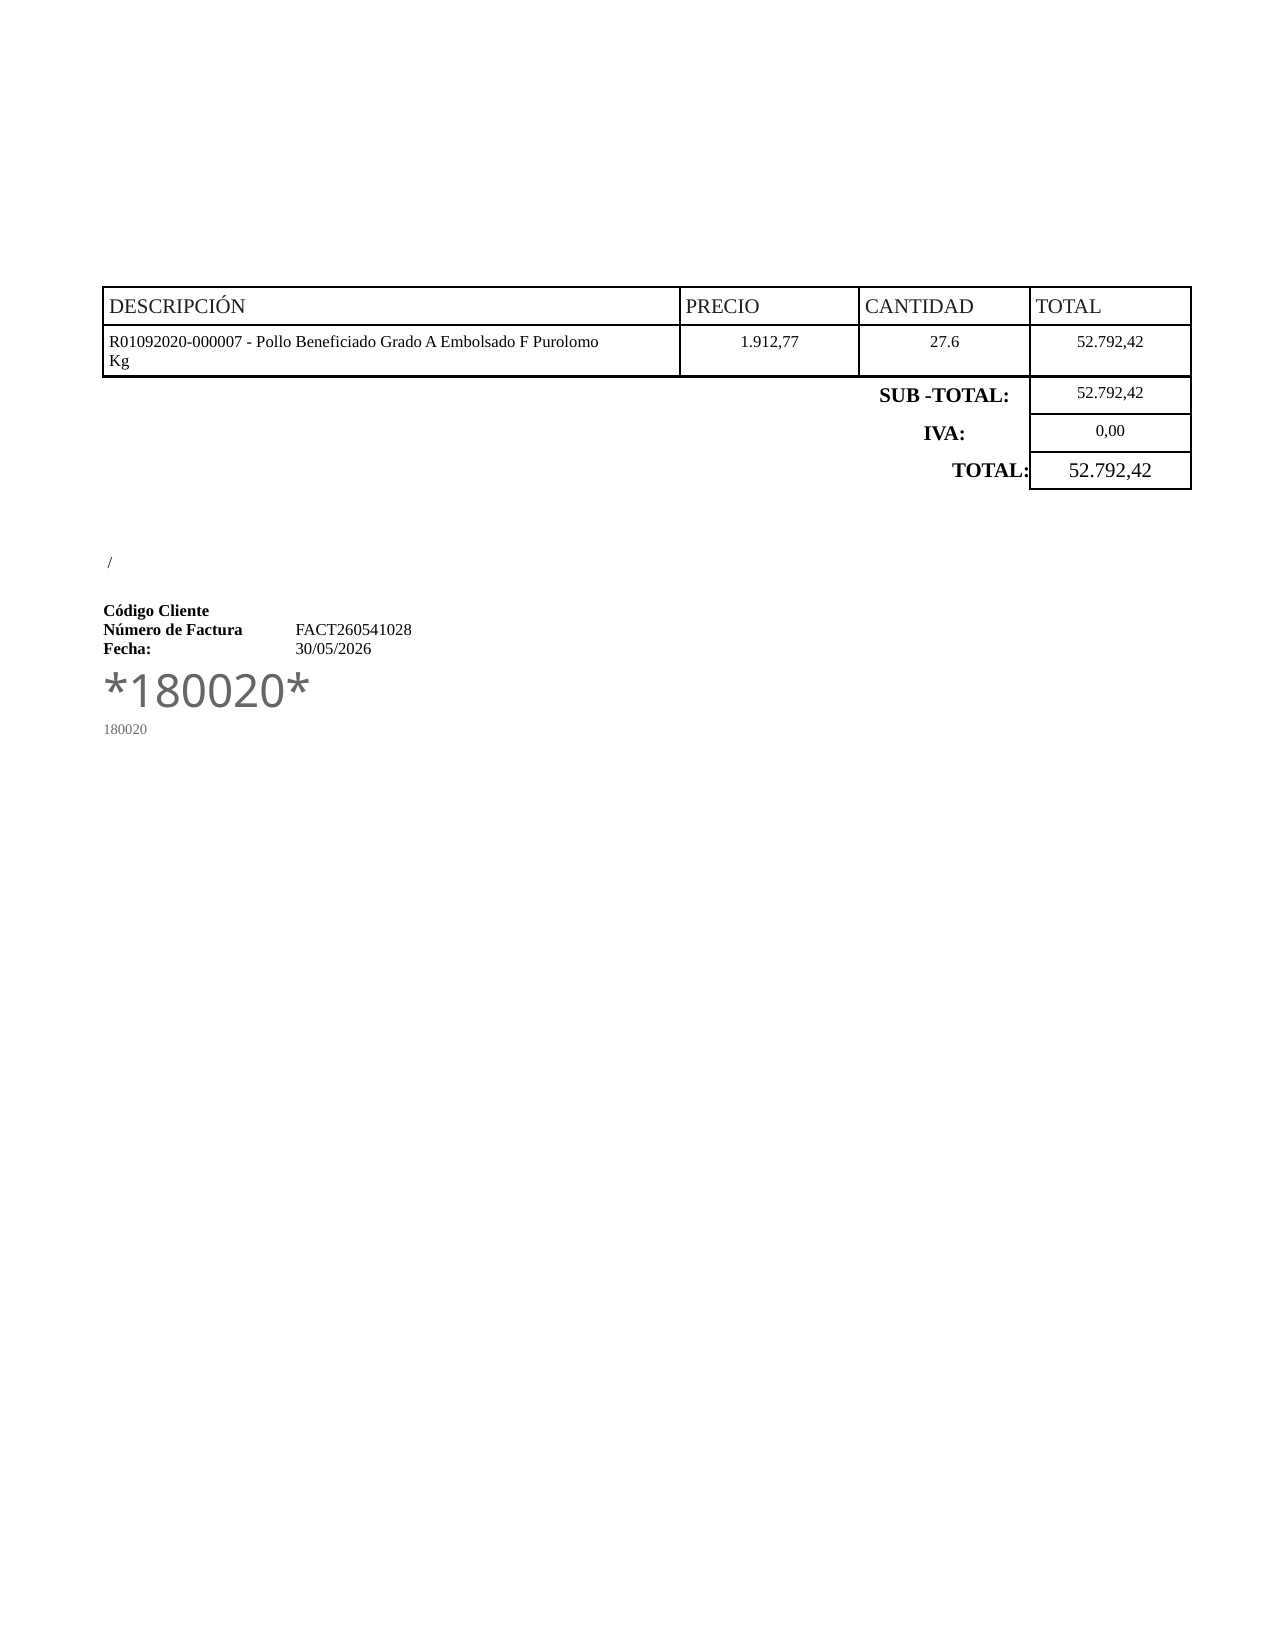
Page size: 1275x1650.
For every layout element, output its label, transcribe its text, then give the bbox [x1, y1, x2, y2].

table_cell SUB -TOTAL: [859, 378, 1029, 413]
table_cell / [103, 553, 858, 572]
table_cell 52.792,42 [1031, 378, 1190, 413]
table_header CANTIDAD [860, 288, 1029, 323]
table_cell FACT260541028 [295, 620, 517, 639]
table_header [295, 601, 517, 620]
table_cell TOTAL: [859, 451, 1029, 488]
table_cell Fecha: [103, 639, 295, 658]
text 180020 [103, 721, 1137, 737]
table_cell [103, 514, 858, 533]
table_cell 1.912,77 [681, 326, 858, 375]
table_cell 0,00 [1031, 415, 1190, 451]
table_header DESCRIPCIÓN [104, 288, 679, 323]
table_cell IVA: [859, 413, 1029, 451]
table_cell Número de Factura [103, 620, 295, 639]
table_cell 27.6 [860, 326, 1029, 375]
table_cell [103, 378, 859, 488]
table_header TOTAL [1031, 288, 1190, 323]
table_header [103, 490, 858, 514]
table_header Código Cliente [103, 601, 295, 620]
table_cell 30/05/2026 [295, 639, 517, 658]
table_cell 52.792,42 [1031, 453, 1190, 488]
table_cell R01092020-000007 - Pollo Beneficiado Grado A Embolsado F Purolomo Kg [104, 326, 679, 375]
text *180020* [103, 658, 1137, 721]
table_cell [103, 534, 858, 553]
table_cell 52.792,42 [1031, 326, 1190, 375]
table_header PRECIO [681, 288, 858, 323]
